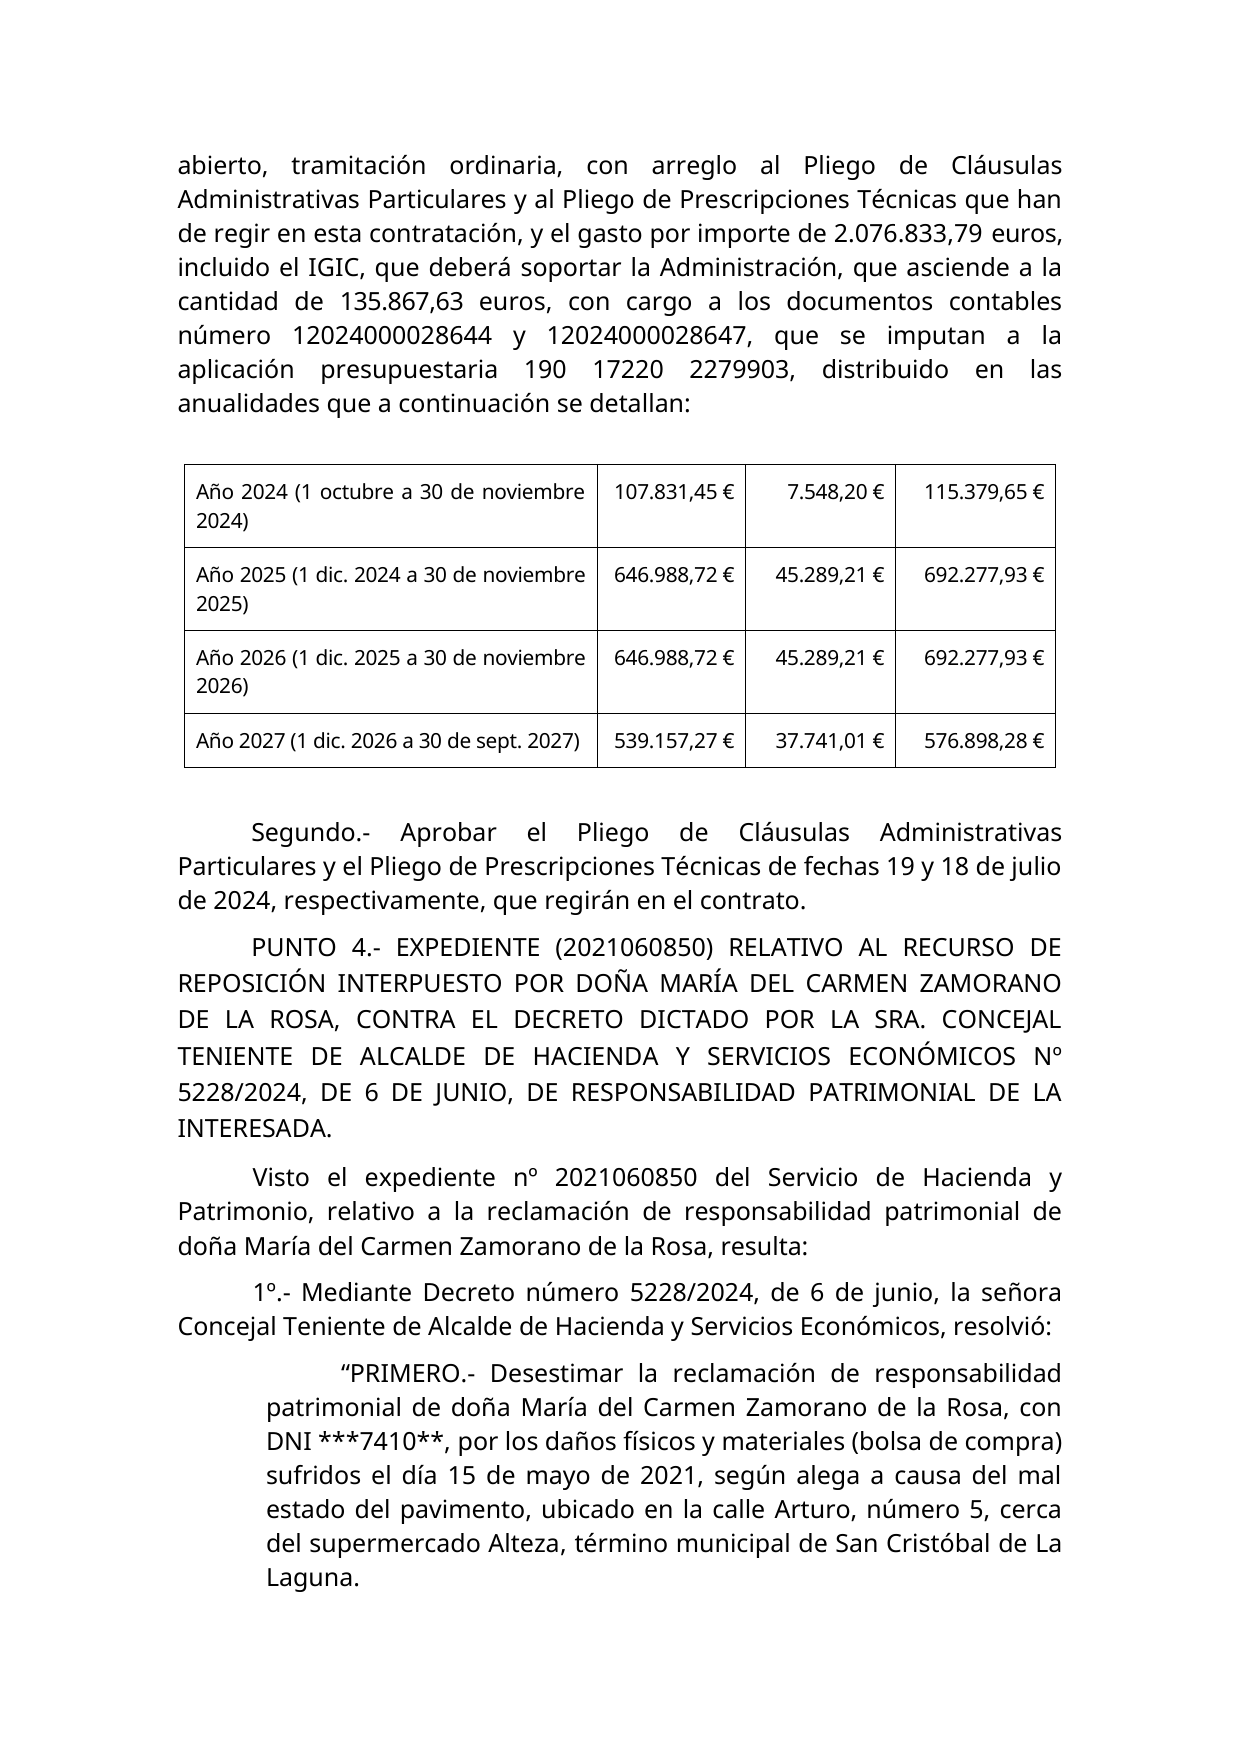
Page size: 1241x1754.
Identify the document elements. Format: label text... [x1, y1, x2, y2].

table_cell Año 2025 (1 dic. 2024 a 30 de noviembre 2025) [185, 548, 597, 630]
table_cell 692.277,93 € [896, 548, 1055, 630]
table_cell 539.157,27 € [598, 714, 745, 767]
text PUNTO 4.- EXPEDIENTE (2021060850) RELATIVO AL RECURSO DE REPOSICIÓN INTERPUESTO POR DOÑA MARÍA DEL CARMEN ZAMORANO DE LA ROSA, CONTRA EL DECRETO DICTADO POR LA SRA. CONCEJAL TENIENTE DE ALCALDE DE HACIENDA Y SERVICIOS ECONÓMICOS Nº 5228/2024, DE 6 DE JUNIO, DE RESPONSABILIDAD PATRIMONIAL DE LA INTERESADA. [177, 929, 1063, 1145]
table_header Año 2024 (1 octubre a 30 de noviembre 2024) [185, 465, 597, 547]
text 1º.- Mediante Decreto número 5228/2024, de 6 de junio, la señora Concejal Teniente de Alcalde de Hacienda y Servicios Económicos, resolvió: [177, 1275, 1063, 1343]
table_header 115.379,65 € [896, 465, 1055, 547]
table_header 7.548,20 € [746, 465, 895, 547]
table_cell 646.988,72 € [598, 548, 745, 630]
table_cell 646.988,72 € [598, 631, 745, 713]
text “PRIMERO.- Desestimar la reclamación de responsabilidad patrimonial de doña María del Carmen Zamorano de la Rosa, con DNI ***7410**, por los daños físicos y materiales (bolsa de compra) sufridos el día 15 de mayo de 2021, según alega a causa del mal estado del pavimento, ubicado en la calle Arturo, número 5, cerca del supermercado Alteza, término municipal de San Cristóbal de La Laguna. [266, 1355, 1063, 1594]
table_header 107.831,45 € [598, 465, 745, 547]
text Visto el expediente nº 2021060850 del Servicio de Hacienda y Patrimonio, relativo a la reclamación de responsabilidad patrimonial de doña María del Carmen Zamorano de la Rosa, resulta: [177, 1160, 1063, 1262]
table_cell 692.277,93 € [896, 631, 1055, 713]
table_cell 45.289,21 € [746, 548, 895, 630]
text abierto, tramitación ordinaria, con arreglo al Pliego de Cláusulas Administrativas Particulares y al Pliego de Prescripciones Técnicas que han de regir en esta contratación, y el gasto por importe de 2.076.833,79 euros, incluido el IGIC, que deberá soportar la Administración, que asciende a la cantidad de 135.867,63 euros, con cargo a los documentos contables número 12024000028644 y 12024000028647, que se imputan a la aplicación presupuestaria 190 17220 2279903, distribuido en las anualidades que a continuación se detallan: [177, 148, 1063, 420]
table_cell Año 2026 (1 dic. 2025 a 30 de noviembre 2026) [185, 631, 597, 713]
table_cell 45.289,21 € [746, 631, 895, 713]
table_cell 576.898,28 € [896, 714, 1055, 767]
text Segundo.- Aprobar el Pliego de Cláusulas Administrativas Particulares y el Pliego de Prescripciones Técnicas de fechas 19 y 18 de julio de 2024, respectivamente, que regirán en el contrato. [177, 815, 1063, 917]
table_cell Año 2027 (1 dic. 2026 a 30 de sept. 2027) [185, 714, 597, 767]
table_cell 37.741,01 € [746, 714, 895, 767]
